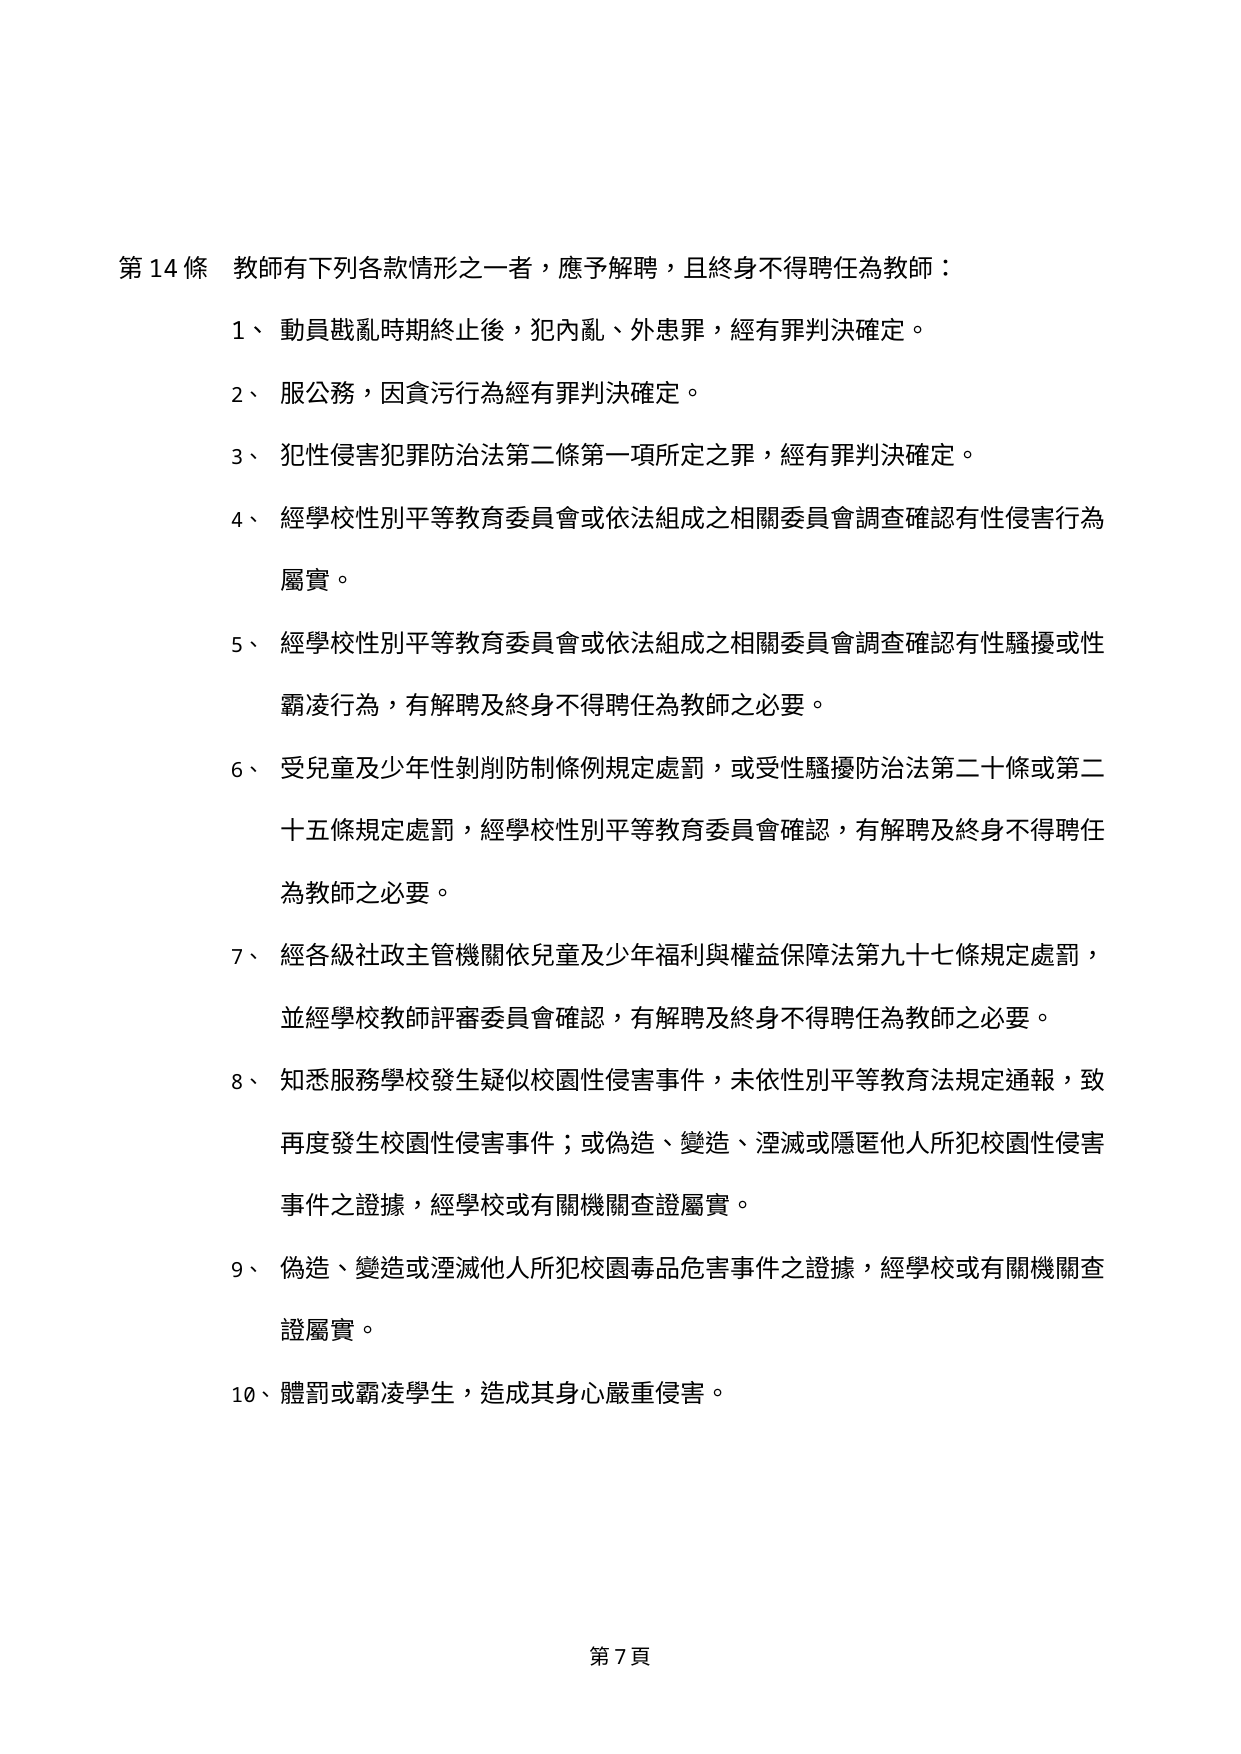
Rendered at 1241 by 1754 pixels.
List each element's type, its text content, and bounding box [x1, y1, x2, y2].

list 經學校性別平等教育委員會或依法組成之相關委員會調查確認有性侵害行為屬實。 [231, 475, 1122, 600]
list 受兒童及少年性剝削防制條例規定處罰，或受性騷擾防治法第二十條或第二十五條規定處罰，經學校性別平等教育委員會確認，有解聘及終身不得聘任為教師之必要。 [231, 725, 1122, 912]
list 體罰或霸凌學生，造成其身心嚴重侵害。 [231, 1350, 1122, 1412]
list 經各級社政主管機關依兒童及少年福利與權益保障法第九十七條規定處罰，並經學校教師評審委員會確認，有解聘及終身不得聘任為教師之必要。 [231, 912, 1122, 1037]
list 偽造、變造或湮滅他人所犯校園毒品危害事件之證據，經學校或有關機關查證屬實。 [231, 1225, 1122, 1350]
list 動員戡亂時期終止後，犯內亂、外患罪，經有罪判決確定。 [231, 287, 1122, 350]
list 經學校性別平等教育委員會或依法組成之相關委員會調查確認有性騷擾或性霸凌行為，有解聘及終身不得聘任為教師之必要。 [231, 600, 1122, 725]
list 服公務，因貪污行為經有罪判決確定。 [231, 350, 1122, 412]
list 知悉服務學校發生疑似校園性侵害事件，未依性別平等教育法規定通報，致再度發生校園性侵害事件；或偽造、變造、湮滅或隱匿他人所犯校園性侵害事件之證據，經學校或有關機關查證屬實。 [231, 1037, 1122, 1225]
list 犯性侵害犯罪防治法第二條第一項所定之罪，經有罪判決確定。 [231, 412, 1122, 475]
text 第14條 教師有下列各款情形之一者，應予解聘，且終身不得聘任為教師： [118, 225, 1122, 287]
